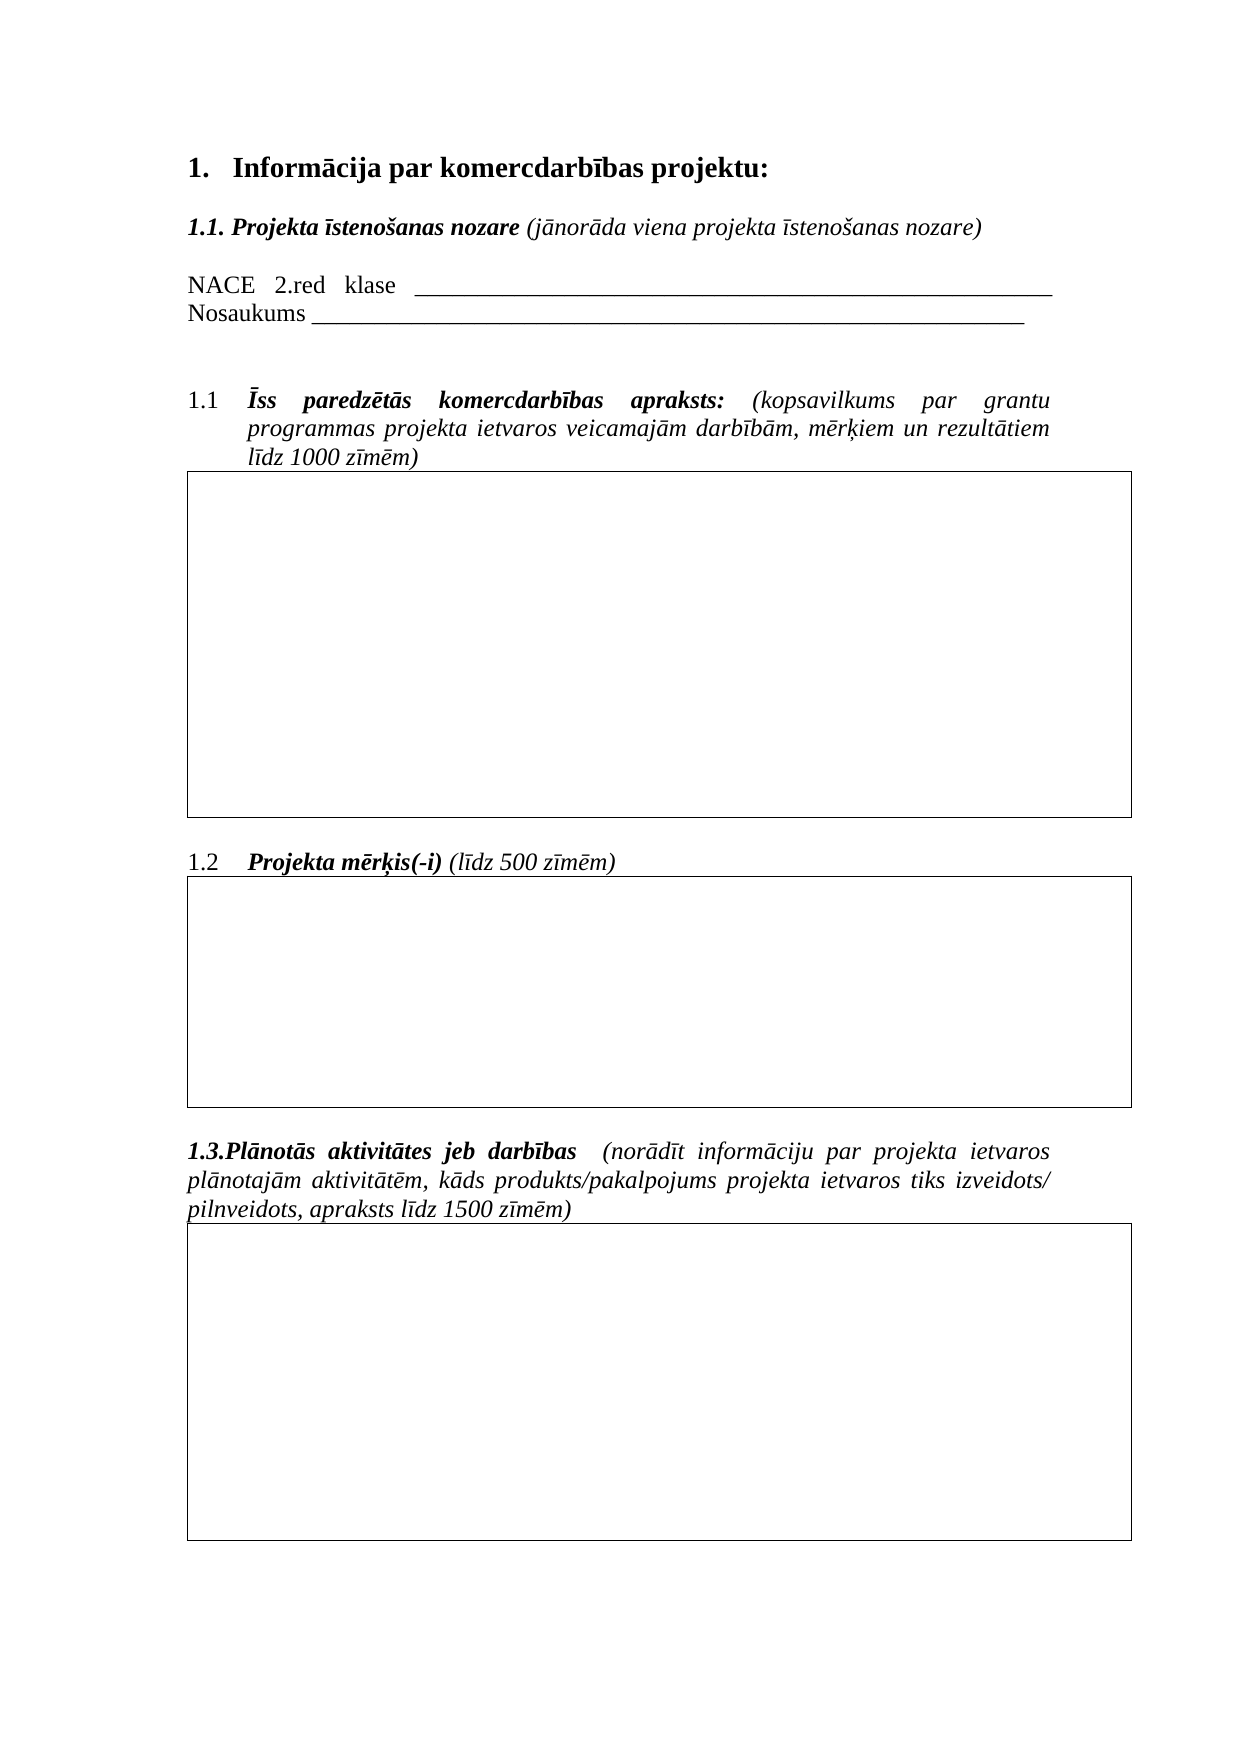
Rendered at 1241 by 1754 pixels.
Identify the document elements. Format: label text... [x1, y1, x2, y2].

text 1.1. Projekta īstenošanas nozare (jānorāda viena projekta īstenošanas nozare) [187, 212, 1053, 241]
table_header [188, 472, 1131, 817]
list Informācija par komercdarbības projektu: [187, 150, 1053, 183]
list Projekta mērķis(-i) (līdz 500 zīmēm) [187, 847, 1053, 876]
text NACE 2.red klase ___________________________________________________ Nosaukums _________________________________________________________ [187, 270, 1053, 327]
table_header [188, 877, 1131, 1107]
text 1.3.Plānotās aktivitātes jeb darbības (norādīt informāciju par projekta ietvaros plānotajām aktivitātēm, kāds produkts/pakalpojums projekta ietvaros tiks izveidots/ pilnveidots, apraksts līdz 1500 zīmēm) [187, 1136, 1053, 1223]
table_header [188, 1224, 1131, 1540]
list Īss paredzētās komercdarbības apraksts: (kopsavilkums par grantu programmas projekta ietvaros veicamajām darbībām, mērķiem un rezultātiem līdz 1000 zīmēm) [187, 385, 1053, 471]
